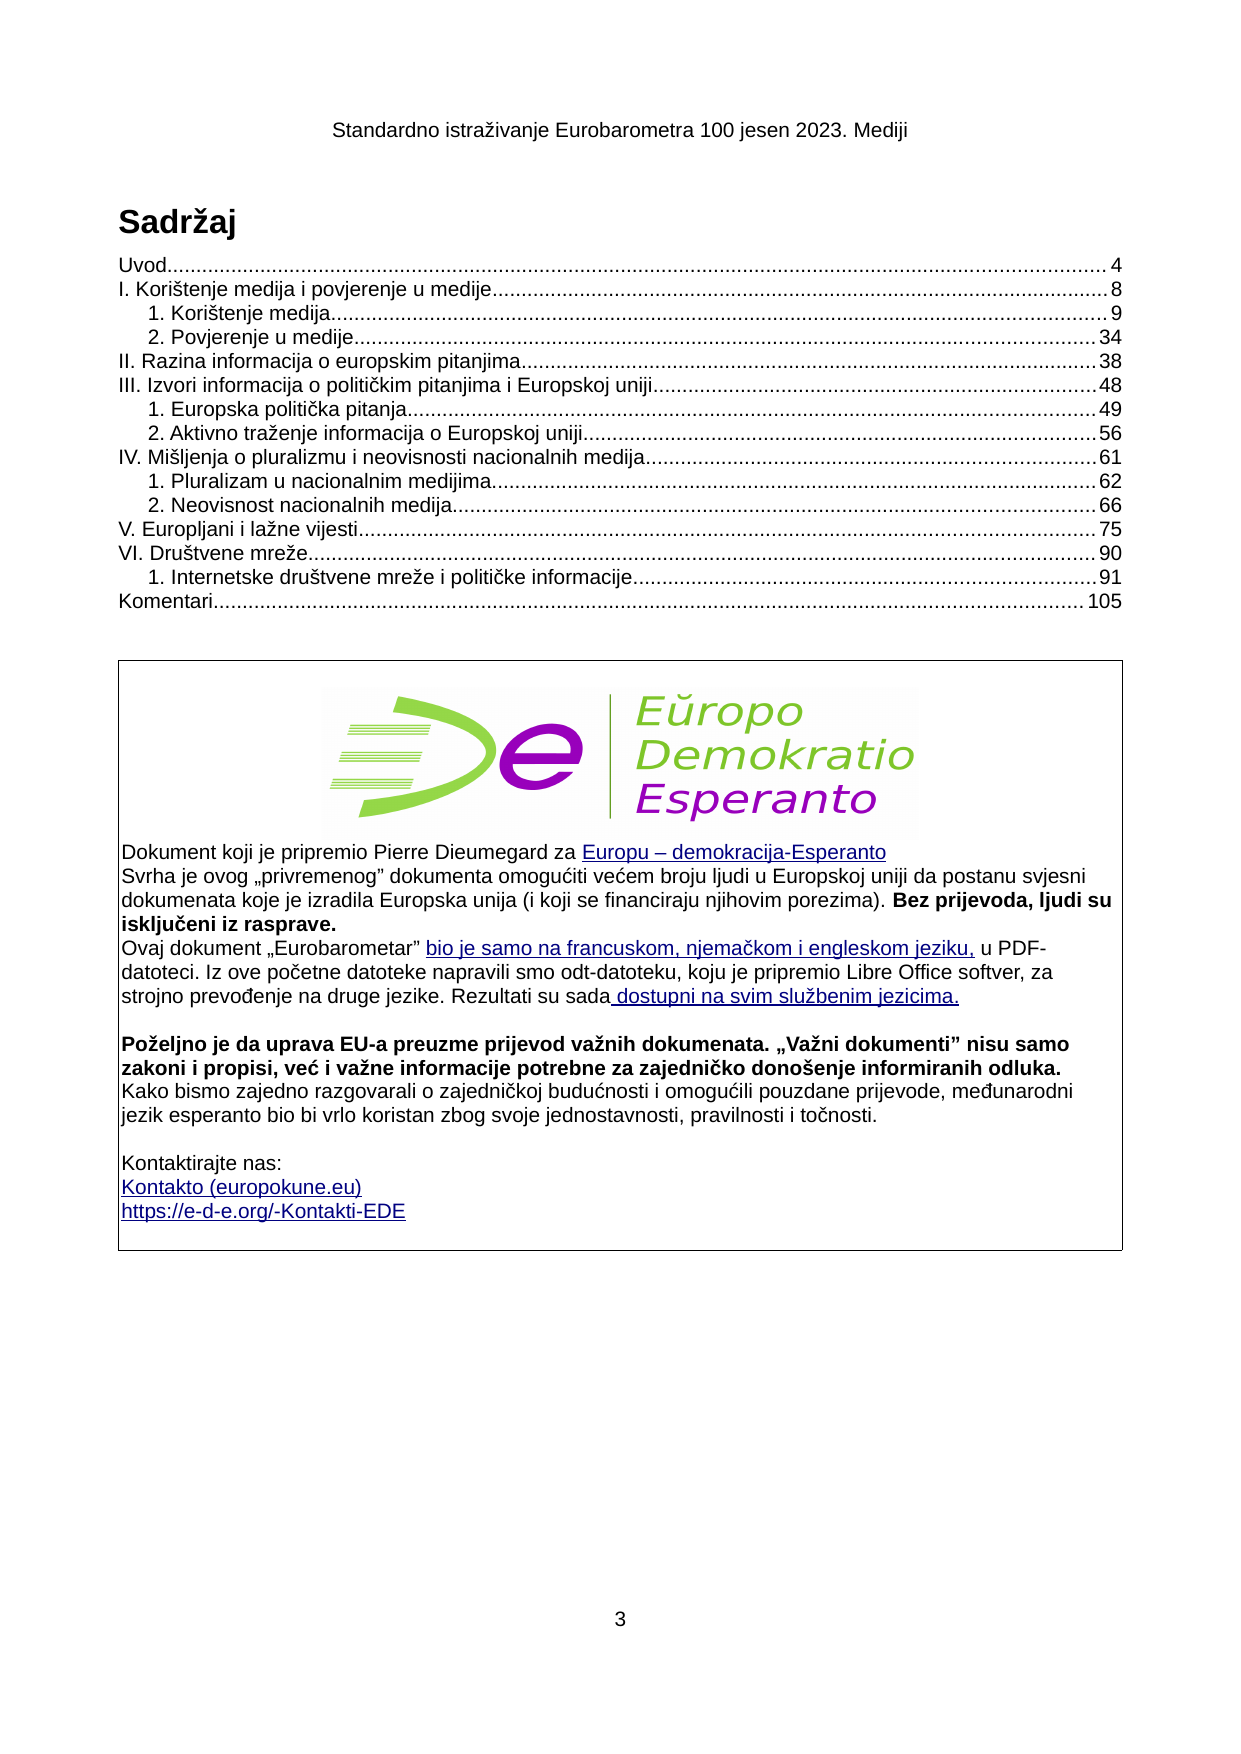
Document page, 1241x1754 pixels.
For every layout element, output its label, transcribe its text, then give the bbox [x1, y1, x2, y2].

text Kako bismo zajedno razgovarali o zajedničkoj budućnosti i omogućili pouzdane prijevode, međunarodni jezik esperanto bio bi vrlo koristan zbog svoje jednostavnosti, pravilnosti i točnosti. [119, 1076, 1122, 1127]
text 1. Korištenje medija 9 [148, 301, 1122, 325]
text Kontakto (europokune.eu) [119, 1172, 1122, 1196]
text 1. Internetske društvene mreže i političke informacije 91 [148, 564, 1122, 588]
text III. Izvori informacija o političkim pitanjima i Europskoj uniji 48 [118, 373, 1122, 397]
subtitle Sadržaj [118, 202, 1122, 241]
text https://e-d-e.org/-Kontakti-EDE [119, 1196, 1122, 1223]
text 2. Neovisnost nacionalnih medija 66 [148, 493, 1122, 517]
text Dokument koji je pripremio Pierre Dieumegard za Europu – demokracija-Esperanto [119, 684, 1122, 861]
text II. Razina informacija o europskim pitanjima 38 [118, 349, 1122, 373]
text 1. Europska politička pitanja 49 [148, 397, 1122, 421]
text 2. Aktivno traženje informacija o Europskoj uniji 56 [148, 421, 1122, 445]
text Komentari 105 [118, 588, 1122, 612]
text V. Europljani i lažne vijesti 75 [118, 517, 1122, 541]
text I. Korištenje medija i povjerenje u medije 8 [118, 277, 1122, 301]
text VI. Društvene mreže 90 [118, 541, 1122, 564]
text 2. Povjerenje u medije 34 [148, 325, 1122, 349]
text 1. Pluralizam u nacionalnim medijima 62 [148, 469, 1122, 493]
text Svrha je ovog „privremenog” dokumenta omogućiti većem broju ljudi u Europskoj uniji da postanu svjesni dokumenata koje je izradila Europska unija (i koji se financiraju njihovim porezima). Bez prijevoda, ljudi su isključeni iz rasprave. [119, 861, 1122, 933]
text Ovaj dokument „Eurobarometar” bio je samo na francuskom, njemačkom i engleskom jeziku, u PDF-datoteci. Iz ove početne datoteke napravili smo odt-datoteku, koju je pripremio Libre Office softver, za strojno prevođenje na druge jezike. Rezultati su sada dostupni na svim službenim jezicima. [119, 933, 1122, 1007]
text IV. Mišljenja o pluralizmu i neovisnosti nacionalnih medija 61 [118, 445, 1122, 469]
text Kontaktirajte nas: [119, 1148, 1122, 1172]
text Poželjno je da uprava EU-a preuzme prijevod važnih dokumenata. „Važni dokumenti” nisu samo zakoni i propisi, već i važne informacije potrebne za zajedničko donošenje informiranih odluka. [119, 1028, 1122, 1076]
text Uvod 4 [118, 253, 1122, 277]
picture [321, 687, 919, 840]
